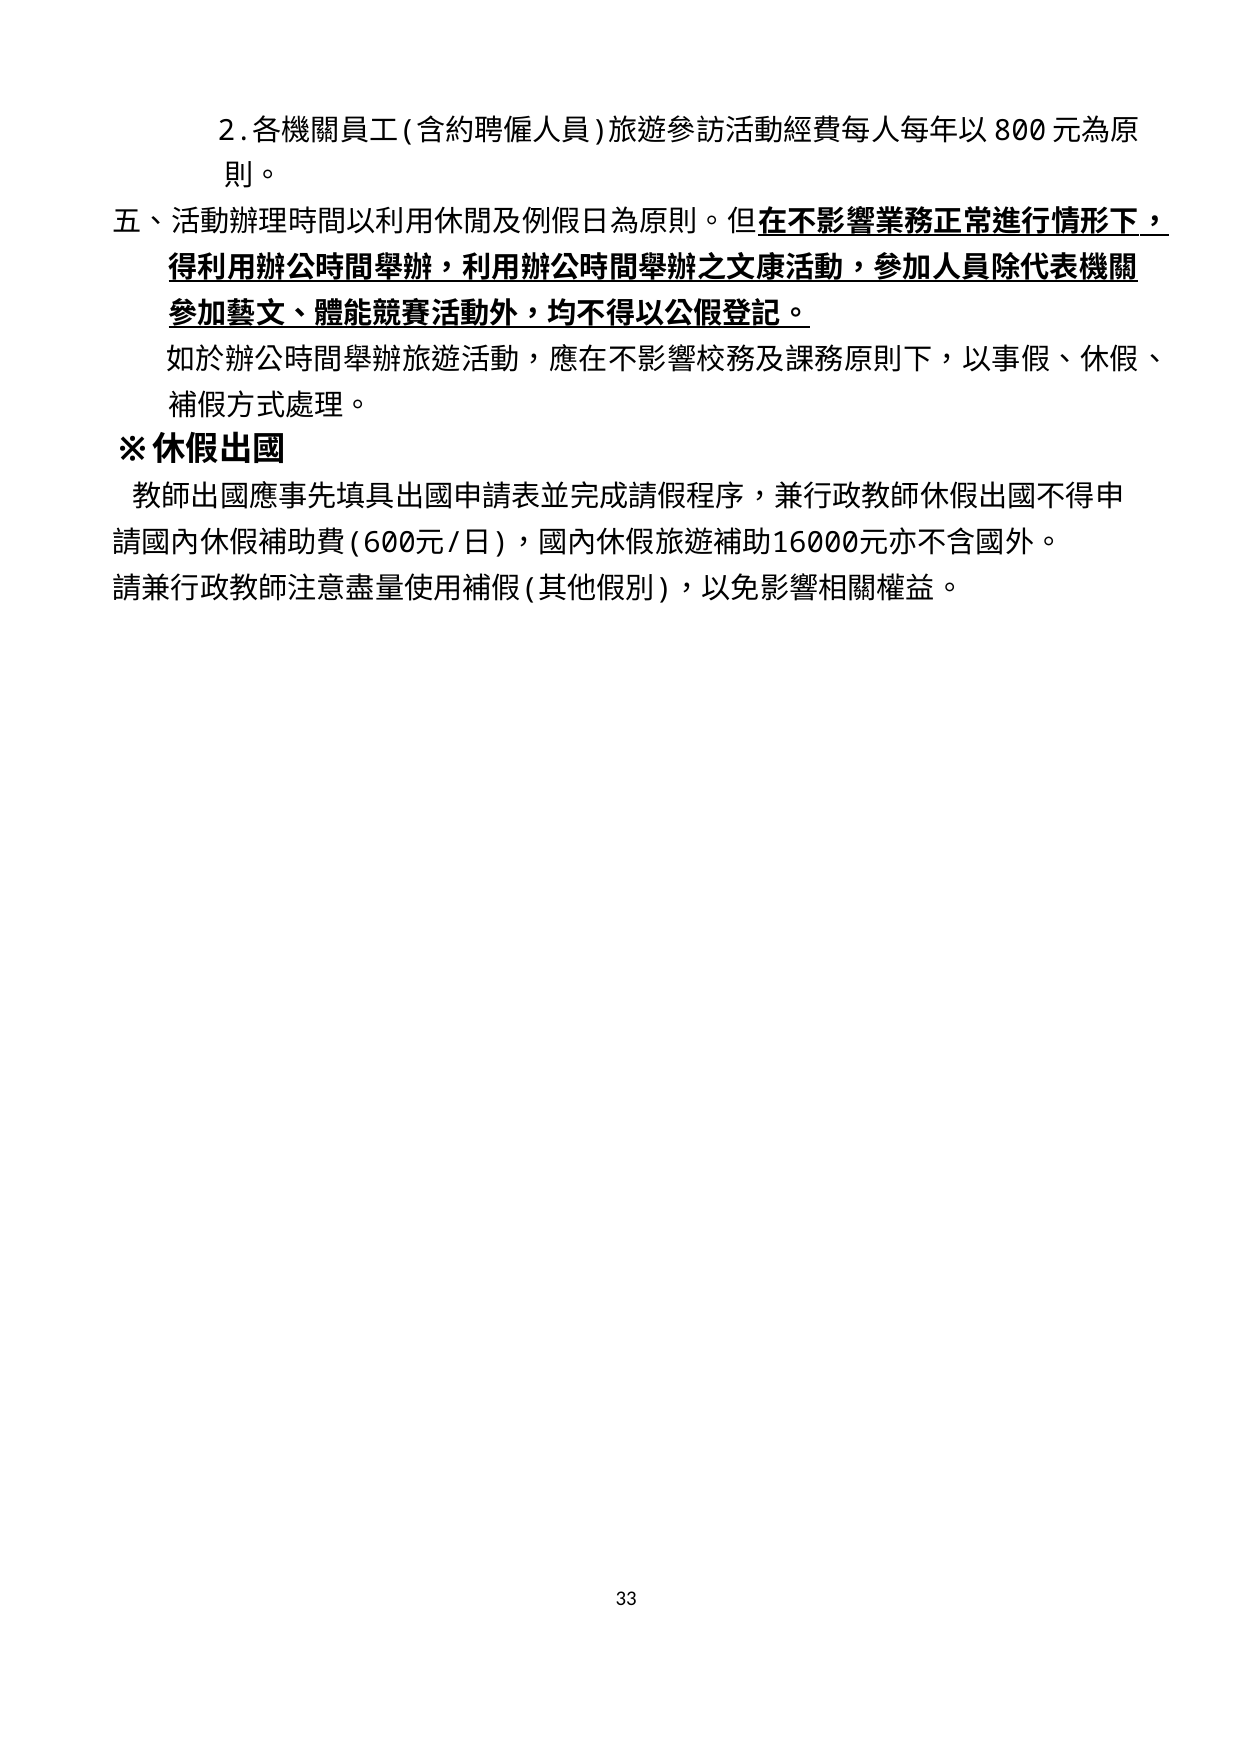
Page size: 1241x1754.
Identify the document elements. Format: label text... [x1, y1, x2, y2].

text 教師出國應事先填具出國申請表並完成請假程序，兼行政教師休假出國不得申請國內休假補助費(600元/日)，國內休假旅遊補助16000元亦不含國外。 [112, 470, 1140, 562]
text 2.各機關員工(含約聘僱人員)旅遊參訪活動經費每人每年以800元為原則。 [112, 103, 1140, 195]
text 五、活動辦理時間以利用休閒及例假日為原則。但在不影響業務正常進行情形下，得利用辦公時間舉辦，利用辦公時間舉辦之文康活動，參加人員除代表機關參加藝文、體能競賽活動外，均不得以公假登記。 [112, 195, 1140, 332]
text 如於辦公時間舉辦旅遊活動，應在不影響校務及課務原則下，以事假、休假、補假方式處理。 [112, 332, 1140, 424]
text 請兼行政教師注意盡量使用補假(其他假別)，以免影響相關權益。 [112, 562, 1140, 607]
text ※休假出國 [112, 424, 1140, 470]
